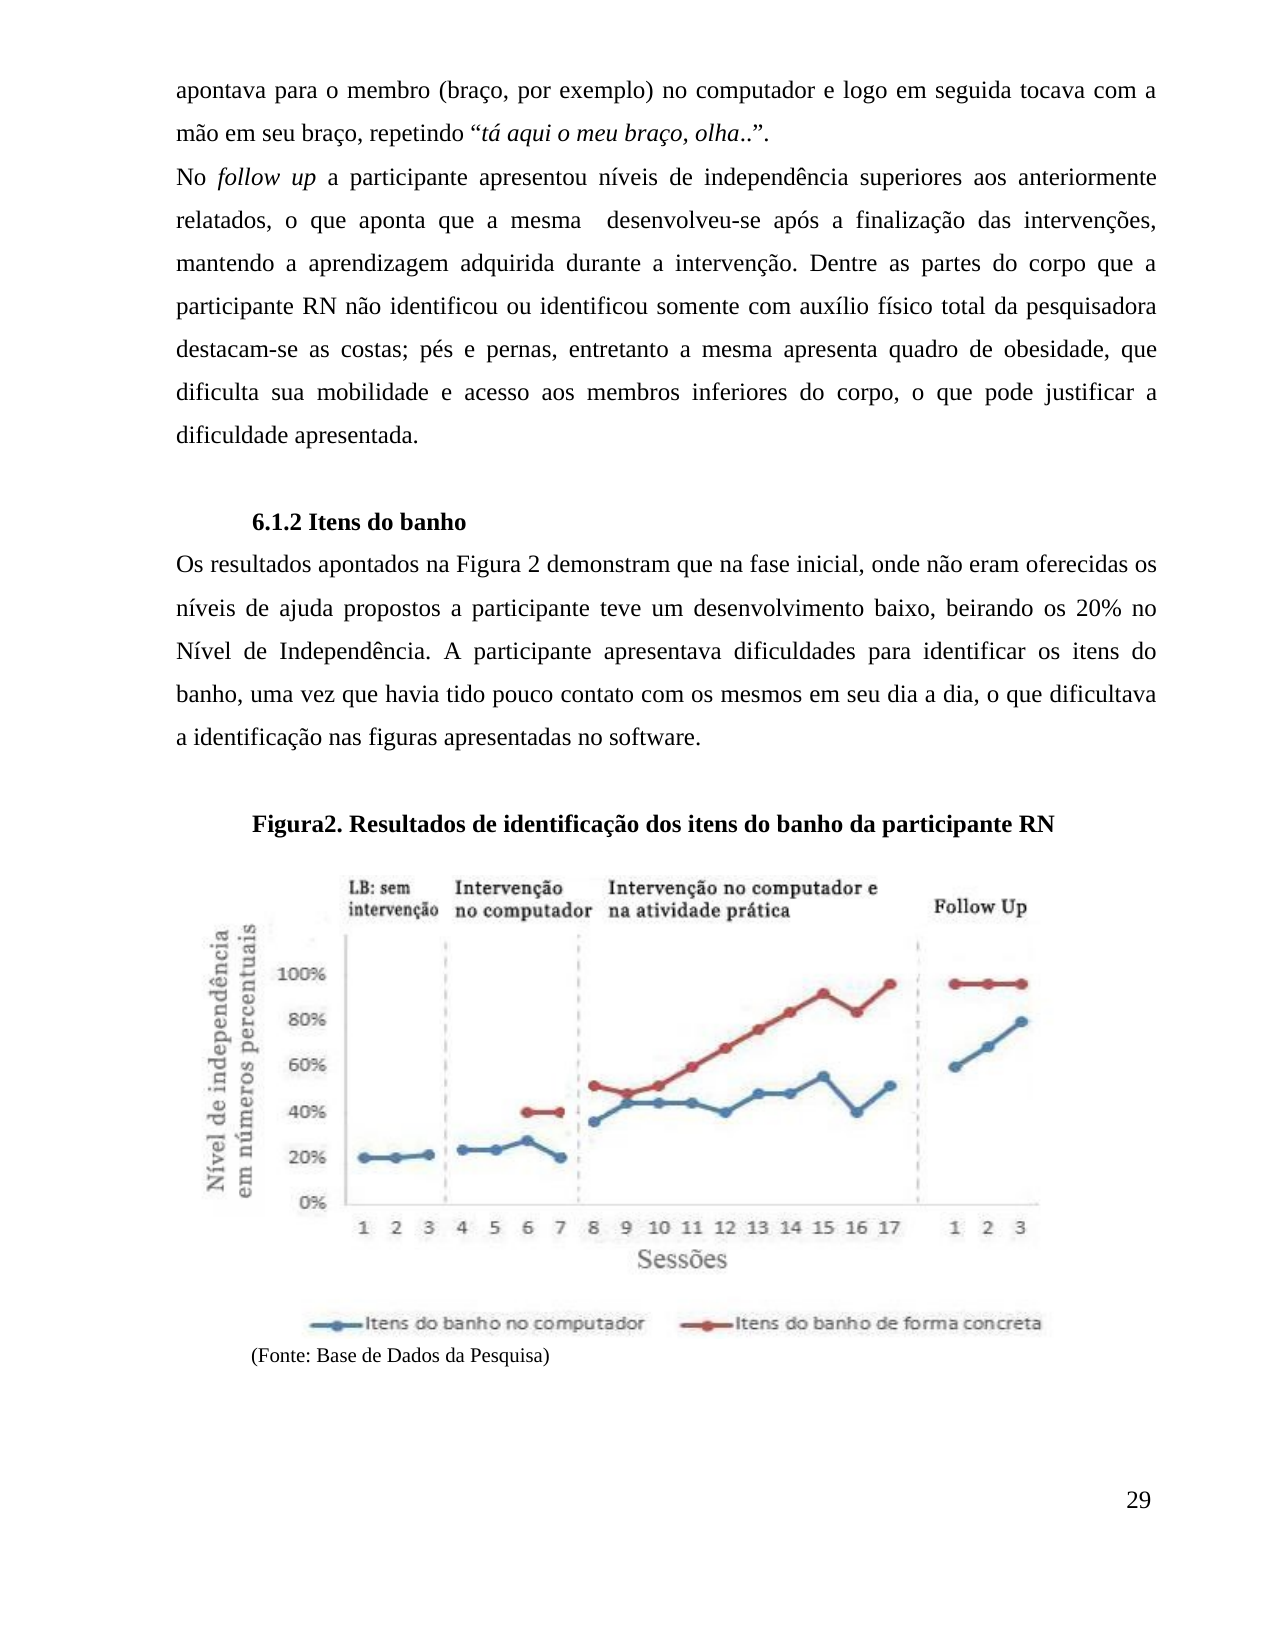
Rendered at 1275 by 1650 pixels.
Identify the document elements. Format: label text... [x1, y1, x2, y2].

subtitle Figura2. Resultados de identificação dos itens do banho da participante RN [252, 809, 1163, 838]
text (Fonte: Base de Dados da Pesquisa) [251, 1343, 1141, 1367]
text Os resultados apontados na Figura 2 demonstram que na fase inicial, onde não eram oferecidas os níveis de ajuda propostos a participante teve um desenvolvimento baixo, beirando os 20% no Nível de Independência. A participante apresentava dificuldades para identificar os itens do banho, uma vez que havia tido pouco contato com os mesmos em seu dia a dia, o que dificultava a identificação nas figuras apresentadas no software. [176, 549, 1158, 751]
text apontava para o membro (braço, por exemplo) no computador e logo em seguida tocava com a mão em seu braço, repetindo “tá aqui o meu braço, olha..”. [176, 75, 1158, 147]
text No follow up a participante apresentou níveis de independência superiores aos anteriormente relatados, o que aponta que a mesma desenvolveu-se após a finalização das intervenções, mantendo a aprendizagem adquirida durante a intervenção. Dentre as partes do corpo que a participante RN não identificou ou identificou somente com auxílio físico total da pesquisadora destacam-se as costas; pés e pernas, entretanto a mesma apresenta quadro de obesidade, que dificulta sua mobilidade e acesso aos membros inferiores do corpo, o que pode justificar a dificuldade apresentada. [176, 162, 1158, 449]
subtitle 6.1.2 Itens do banho [252, 507, 1163, 536]
